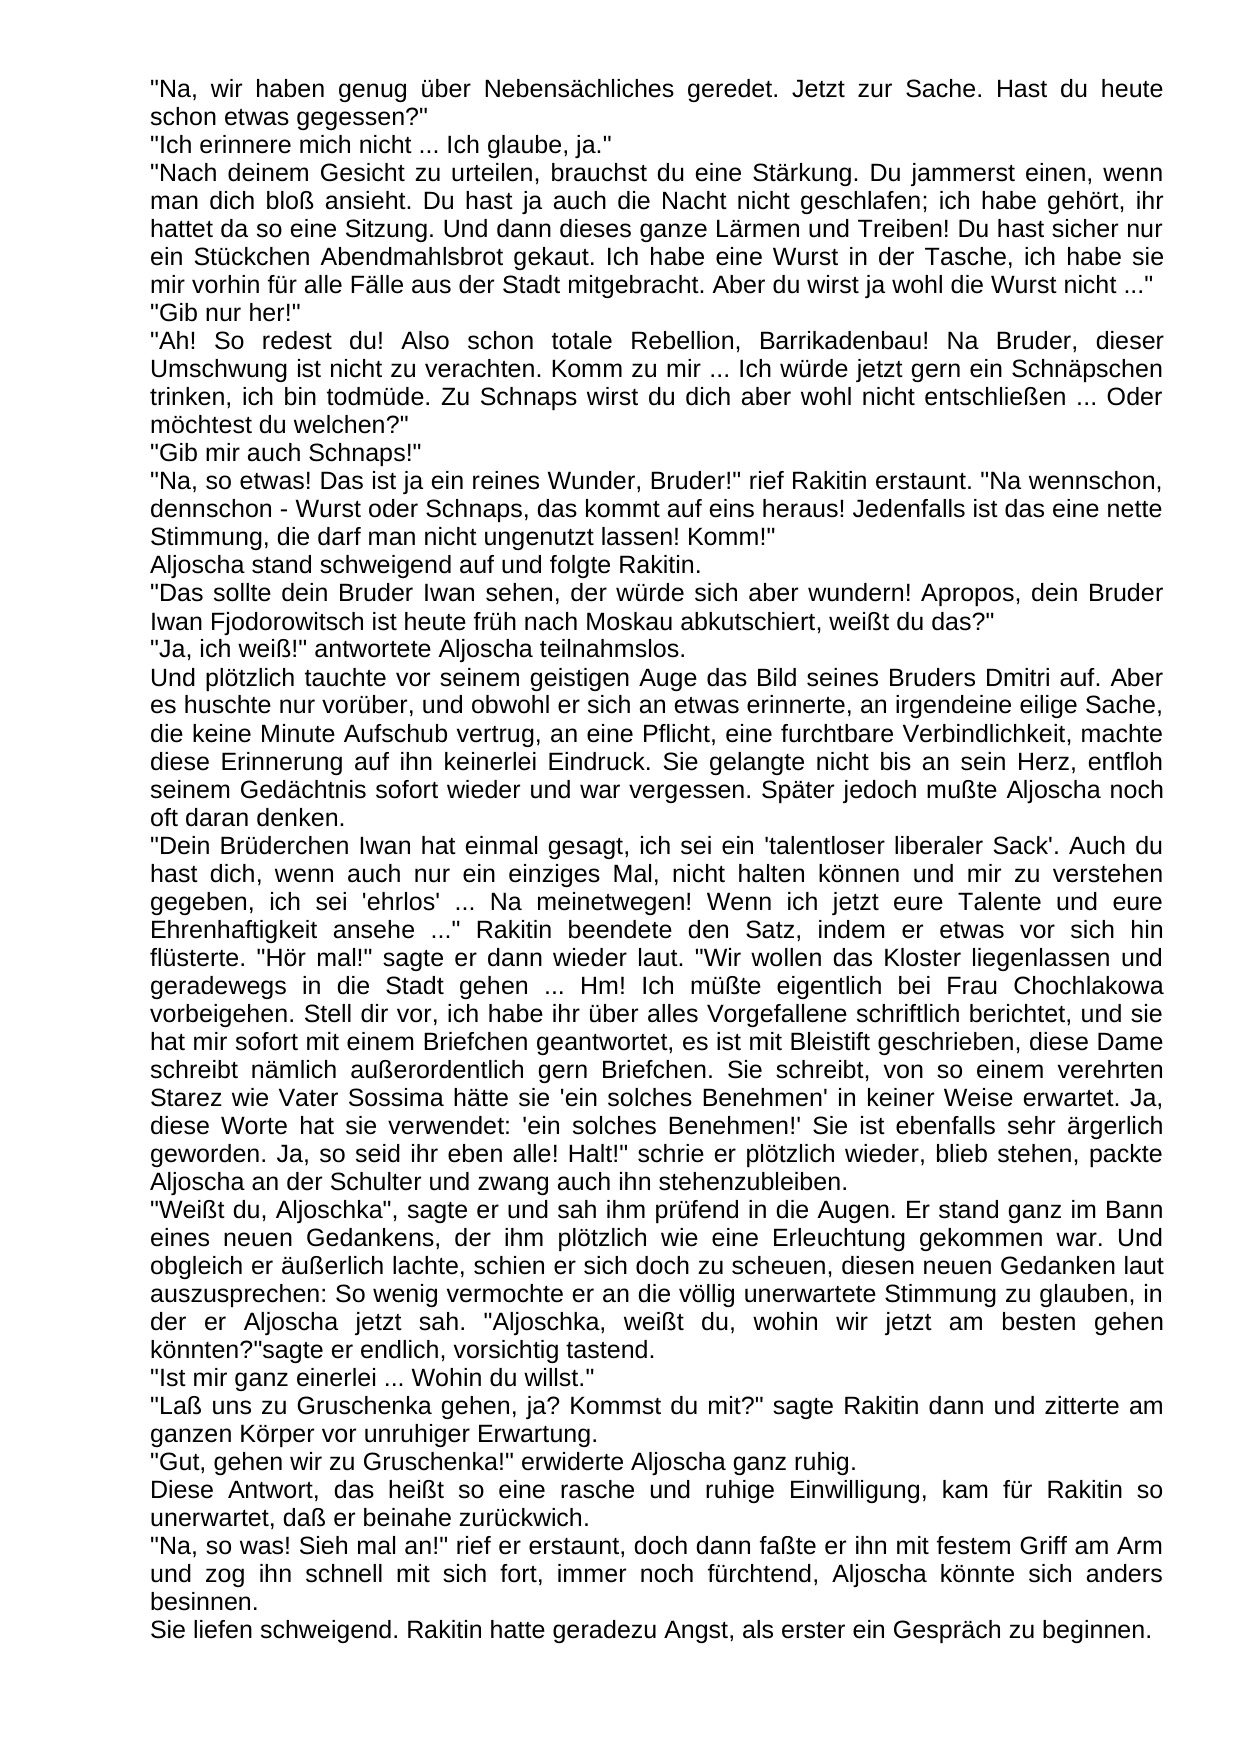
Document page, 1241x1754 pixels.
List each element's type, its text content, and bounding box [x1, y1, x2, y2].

text "Weißt du, Aljoschka", sagte er und sah ihm prüfend in die Augen. Er stand ganz im Bann eines neuen Gedankens, der ihm plötzlich wie eine Erleuchtung gekommen war. Und obgleich er äußerlich lachte, schien er sich doch zu scheuen, diesen neuen Gedanken laut auszusprechen: So wenig vermochte er an die völlig unerwartete Stimmung zu glauben, in der er Aljoscha jetzt sah. "Aljoschka, weißt du, wohin wir jetzt am besten gehen könnten?"sagte er endlich, vorsichtig tastend. [150, 1196, 1166, 1364]
text "Das sollte dein Bruder Iwan sehen, der würde sich aber wundern! Apropos, dein Bruder Iwan Fjodorowitsch ist heute früh nach Moskau abkutschiert, weißt du das?" [150, 579, 1166, 635]
text Diese Antwort, das heißt so eine rasche und ruhige Einwilligung, kam für Rakitin so unerwartet, daß er beinahe zurückwich. [150, 1476, 1166, 1532]
text "Gib mir auch Schnaps!" [150, 439, 1166, 467]
text Sie liefen schweigend. Rakitin hatte geradezu Angst, als erster ein Gespräch zu beginnen. [150, 1616, 1166, 1644]
text "Ah! So redest du! Also schon totale Rebellion, Barrikadenbau! Na Bruder, dieser Umschwung ist nicht zu verachten. Komm zu mir ... Ich würde jetzt gern ein Schnäpschen trinken, ich bin todmüde. Zu Schnaps wirst du dich aber wohl nicht entschließen ... Oder möchtest du welchen?" [150, 327, 1166, 439]
text "Laß uns zu Gruschenka gehen, ja? Kommst du mit?" sagte Rakitin dann und zitterte am ganzen Körper vor unruhiger Erwartung. [150, 1392, 1166, 1448]
text "Dein Brüderchen Iwan hat einmal gesagt, ich sei ein 'talentloser liberaler Sack'. Auch du hast dich, wenn auch nur ein einziges Mal, nicht halten können und mir zu verstehen gegeben, ich sei 'ehrlos' ... Na meinetwegen! Wenn ich jetzt eure Talente und eure Ehrenhaftigkeit ansehe ..." Rakitin beendete den Satz, indem er etwas vor sich hin flüsterte. "Hör mal!" sagte er dann wieder laut. "Wir wollen das Kloster liegenlassen und geradewegs in die Stadt gehen ... Hm! Ich müßte eigentlich bei Frau Chochlakowa vorbeigehen. Stell dir vor, ich habe ihr über alles Vorgefallene schriftlich berichtet, und sie hat mir sofort mit einem Briefchen geantwortet, es ist mit Bleistift geschrieben, diese Dame schreibt nämlich außerordentlich gern Briefchen. Sie schreibt, von so einem verehrten Starez wie Vater Sossima hätte sie 'ein solches Benehmen' in keiner Weise erwartet. Ja, diese Worte hat sie verwendet: 'ein solches Benehmen!' Sie ist ebenfalls sehr ärgerlich geworden. Ja, so seid ihr eben alle! Halt!" schrie er plötzlich wieder, blieb stehen, packte Aljoscha an der Schulter und zwang auch ihn stehenzubleiben. [150, 832, 1166, 1196]
text "Gut, gehen wir zu Gruschenka!" erwiderte Aljoscha ganz ruhig. [150, 1448, 1166, 1476]
text "Gib nur her!" [150, 299, 1166, 327]
text "Na, so etwas! Das ist ja ein reines Wunder, Bruder!" rief Rakitin erstaunt. "Na wennschon, dennschon - Wurst oder Schnaps, das kommt auf eins heraus! Jedenfalls ist das eine nette Stimmung, die darf man nicht ungenutzt lassen! Komm!" [150, 467, 1166, 551]
text "Ja, ich weiß!" antwortete Aljoscha teilnahmslos. [150, 635, 1166, 663]
text "Nach deinem Gesicht zu urteilen, brauchst du eine Stärkung. Du jammerst einen, wenn man dich bloß ansieht. Du hast ja auch die Nacht nicht geschlafen; ich habe gehört, ihr hattet da so eine Sitzung. Und dann dieses ganze Lärmen und Treiben! Du hast sicher nur ein Stückchen Abendmahlsbrot gekaut. Ich habe eine Wurst in der Tasche, ich habe sie mir vorhin für alle Fälle aus der Stadt mitgebracht. Aber du wirst ja wohl die Wurst nicht ..." [150, 159, 1166, 299]
text Und plötzlich tauchte vor seinem geistigen Auge das Bild seines Bruders Dmitri auf. Aber es huschte nur vorüber, und obwohl er sich an etwas erinnerte, an irgendeine eilige Sache, die keine Minute Aufschub vertrug, an eine Pflicht, eine furchtbare Verbindlichkeit, machte diese Erinnerung auf ihn keinerlei Eindruck. Sie gelangte nicht bis an sein Herz, entfloh seinem Gedächtnis sofort wieder und war vergessen. Später jedoch mußte Aljoscha noch oft daran denken. [150, 663, 1166, 832]
text "Ich erinnere mich nicht ... Ich glaube, ja." [150, 131, 1166, 159]
text "Na, wir haben genug über Nebensächliches geredet. Jetzt zur Sache. Hast du heute schon etwas gegessen?" [150, 75, 1166, 131]
text Aljoscha stand schweigend auf und folgte Rakitin. [150, 551, 1166, 579]
text "Ist mir ganz einerlei ... Wohin du willst." [150, 1364, 1166, 1392]
text "Na, so was! Sieh mal an!" rief er erstaunt, doch dann faßte er ihn mit festem Griff am Arm und zog ihn schnell mit sich fort, immer noch fürchtend, Aljoscha könnte sich anders besinnen. [150, 1532, 1166, 1616]
